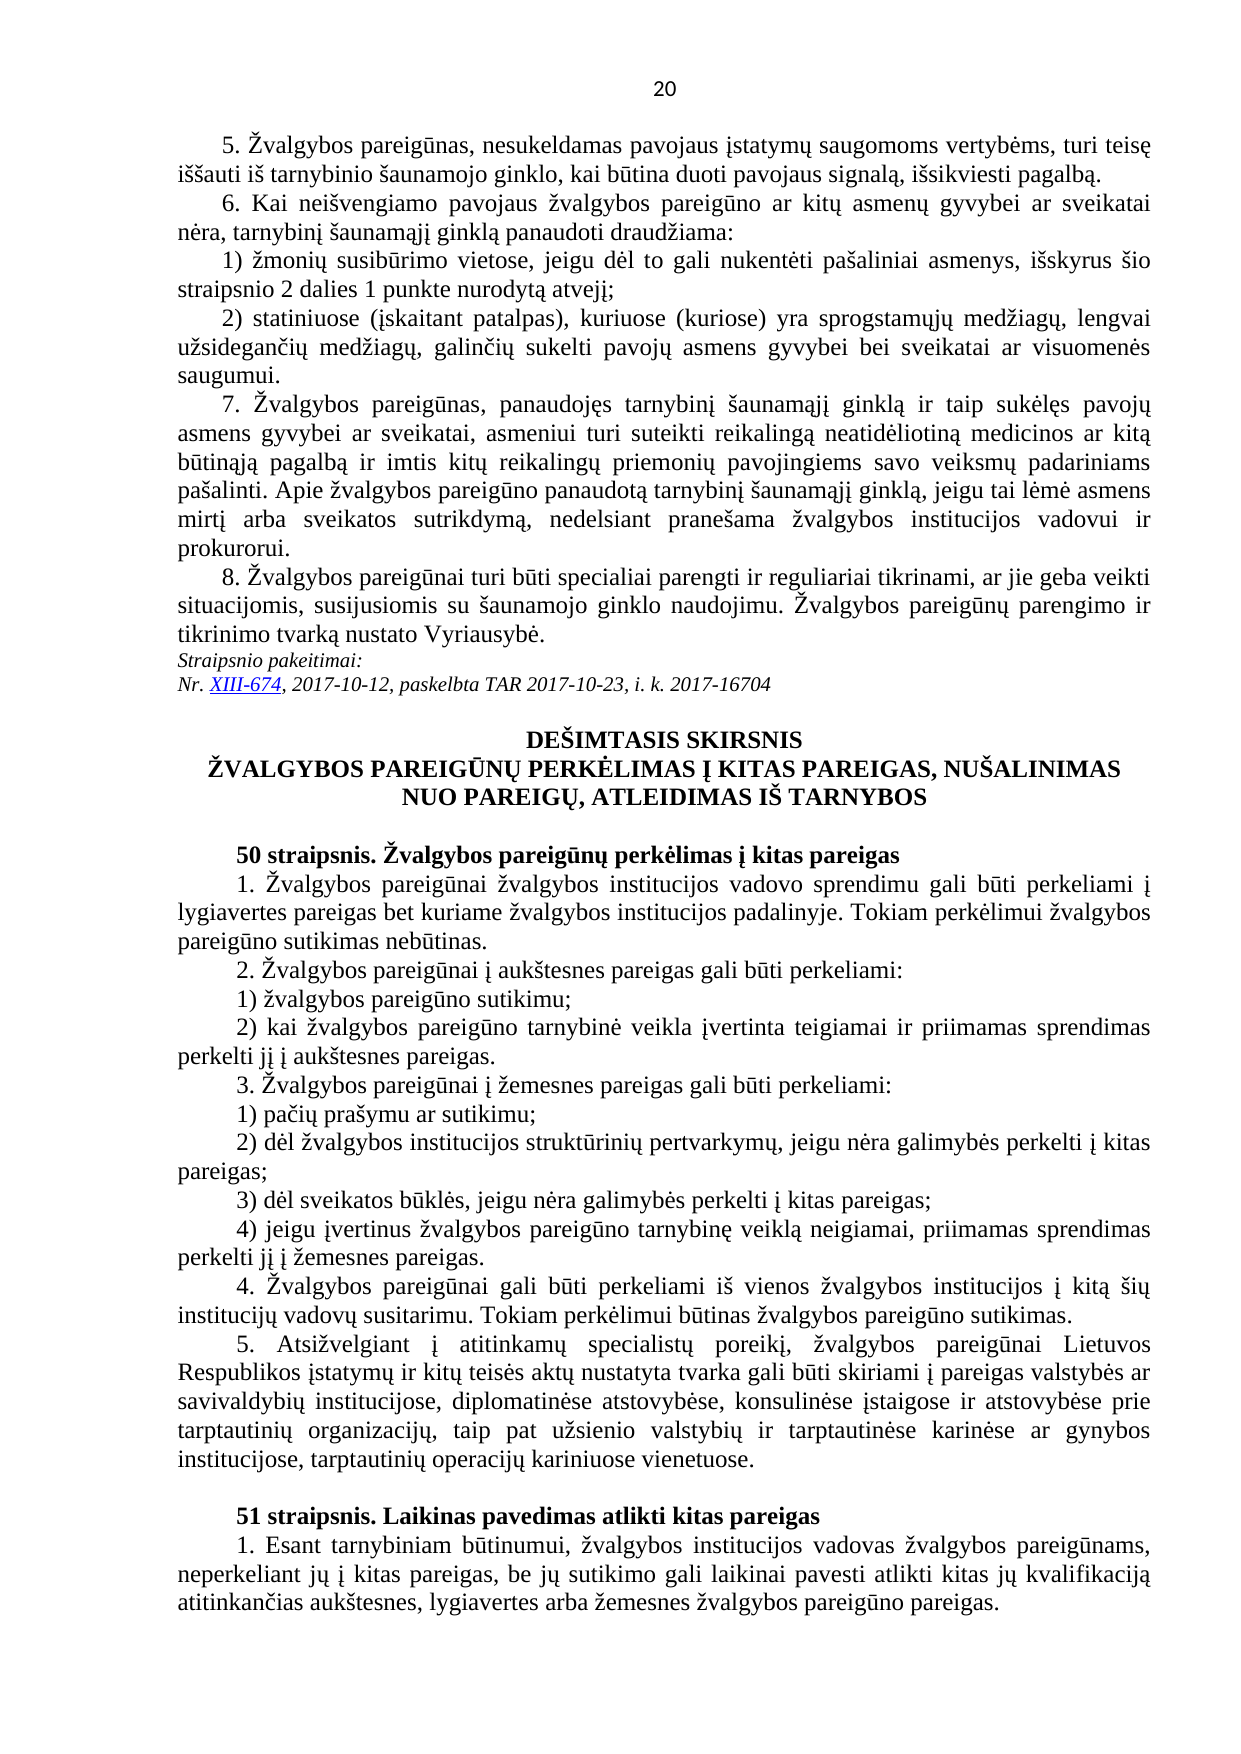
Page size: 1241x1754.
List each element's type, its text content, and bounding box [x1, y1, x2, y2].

text DEŠIMTASIS SKIRSNIS [177, 725, 1152, 754]
text 2) kai žvalgybos pareigūno tarnybinė veikla įvertinta teigiamai ir priimamas sprendimas perkelti jį į aukštesnes pareigas. [177, 1012, 1152, 1070]
text 1) pačių prašymu ar sutikimu; [177, 1099, 1152, 1127]
text 4) jeigu įvertinus žvalgybos pareigūno tarnybinę veiklą neigiamai, priimamas sprendimas perkelti jį į žemesnes pareigas. [177, 1214, 1152, 1271]
text 50 straipsnis. Žvalgybos pareigūnų perkėlimas į kitas pareigas [177, 840, 1152, 869]
text 3) dėl sveikatos būklės, jeigu nėra galimybės perkelti į kitas pareigas; [177, 1185, 1152, 1214]
text 1) žvalgybos pareigūno sutikimu; [177, 984, 1152, 1012]
text 2) statiniuose (įskaitant patalpas), kuriuose (kuriose) yra sprogstamųjų medžiagų, lengvai užsidegančių medžiagų, galinčių sukelti pavojų asmens gyvybei bei sveikatai ar visuomenės saugumui. [177, 303, 1152, 389]
text Straipsnio pakeitimai: [177, 648, 1152, 672]
text ŽVALGYBOS PAREIGŪNŲ PERKĖLIMAS Į KITAS PAREIGAS, NUŠALINIMAS NUO PAREIGŲ, ATLEIDIMAS IŠ TARNYBOS [177, 754, 1152, 811]
text 6. Kai neišvengiamo pavojaus žvalgybos pareigūno ar kitų asmenų gyvybei ar sveikatai nėra, tarnybinį šaunamąjį ginklą panaudoti draudžiama: [177, 188, 1152, 246]
text 2. Žvalgybos pareigūnai į aukštesnes pareigas gali būti perkeliami: [177, 955, 1152, 984]
text 5. Atsižvelgiant į atitinkamų specialistų poreikį, žvalgybos pareigūnai Lietuvos Respublikos įstatymų ir kitų teisės aktų nustatyta tvarka gali būti skiriami į pareigas valstybės ar savivaldybių institucijose, diplomatinėse atstovybėse, konsulinėse įstaigose ir atstovybėse prie tarptautinių organizacijų, taip pat užsienio valstybių ir tarptautinėse karinėse ar gynybos institucijose, tarptautinių operacijų kariniuose vienetuose. [177, 1329, 1152, 1472]
text 51 straipsnis. Laikinas pavedimas atlikti kitas pareigas [177, 1501, 1152, 1530]
text 2) dėl žvalgybos institucijos struktūrinių pertvarkymų, jeigu nėra galimybės perkelti į kitas pareigas; [177, 1127, 1152, 1185]
text 5. Žvalgybos pareigūnas, nesukeldamas pavojaus įstatymų saugomoms vertybėms, turi teisę iššauti iš tarnybinio šaunamojo ginklo, kai būtina duoti pavojaus signalą, išsikviesti pagalbą. [177, 131, 1152, 188]
text Nr. XIII-674, 2017-10-12, paskelbta TAR 2017-10-23, i. k. 2017-16704 [177, 672, 1152, 696]
text 7. Žvalgybos pareigūnas, panaudojęs tarnybinį šaunamąjį ginklą ir taip sukėlęs pavojų asmens gyvybei ar sveikatai, asmeniui turi suteikti reikalingą neatidėliotiną medicinos ar kitą būtinąją pagalbą ir imtis kitų reikalingų priemonių pavojingiems savo veiksmų padariniams pašalinti. Apie žvalgybos pareigūno panaudotą tarnybinį šaunamąjį ginklą, jeigu tai lėmė asmens mirtį arba sveikatos sutrikdymą, nedelsiant pranešama žvalgybos institucijos vadovui ir prokurorui. [177, 389, 1152, 562]
text 1) žmonių susibūrimo vietose, jeigu dėl to gali nukentėti pašaliniai asmenys, išskyrus šio straipsnio 2 dalies 1 punkte nurodytą atvejį; [177, 246, 1152, 303]
text 1. Žvalgybos pareigūnai žvalgybos institucijos vadovo sprendimu gali būti perkeliami į lygiavertes pareigas bet kuriame žvalgybos institucijos padalinyje. Tokiam perkėlimui žvalgybos pareigūno sutikimas nebūtinas. [177, 869, 1152, 955]
text 3. Žvalgybos pareigūnai į žemesnes pareigas gali būti perkeliami: [177, 1070, 1152, 1099]
text 8. Žvalgybos pareigūnai turi būti specialiai parengti ir reguliariai tikrinami, ar jie geba veikti situacijomis, susijusiomis su šaunamojo ginklo naudojimu. Žvalgybos pareigūnų parengimo ir tikrinimo tvarką nustato Vyriausybė. [177, 562, 1152, 648]
text 4. Žvalgybos pareigūnai gali būti perkeliami iš vienos žvalgybos institucijos į kitą šių institucijų vadovų susitarimu. Tokiam perkėlimui būtinas žvalgybos pareigūno sutikimas. [177, 1271, 1152, 1329]
text 1. Esant tarnybiniam būtinumui, žvalgybos institucijos vadovas žvalgybos pareigūnams, neperkeliant jų į kitas pareigas, be jų sutikimo gali laikinai pavesti atlikti kitas jų kvalifikaciją atitinkančias aukštesnes, lygiavertes arba žemesnes žvalgybos pareigūno pareigas. [177, 1530, 1152, 1616]
